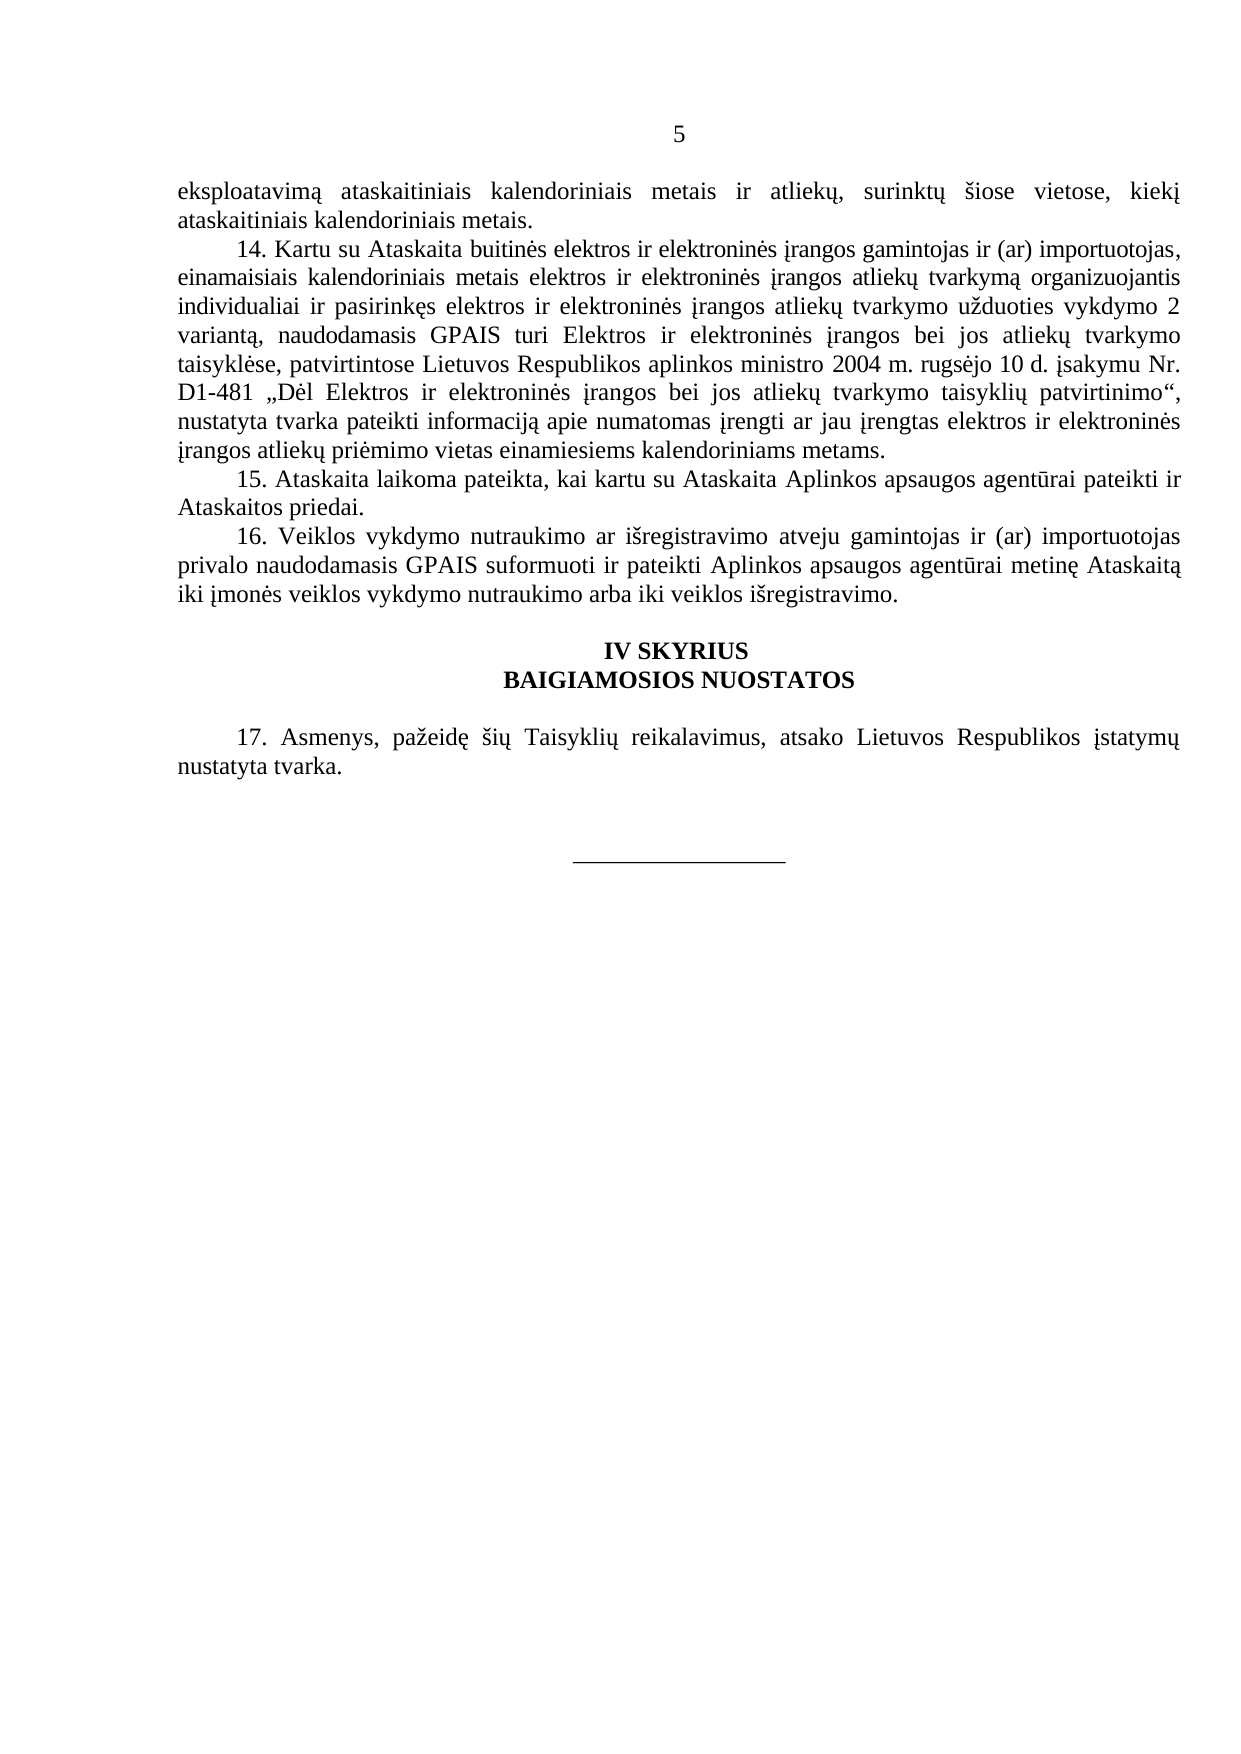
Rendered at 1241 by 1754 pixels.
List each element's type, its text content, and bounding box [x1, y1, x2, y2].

text BAIGIAMOSIOS NUOSTATOS [177, 665, 1181, 694]
text 17. Asmenys, pažeidę šių Taisyklių reikalavimus, atsako Lietuvos Respublikos įstatymų nustatyta tvarka. [177, 722, 1181, 780]
text IV SKYRIUS [177, 636, 1181, 665]
text 14. Kartu su Ataskaita buitinės elektros ir elektroninės įrangos gamintojas ir (ar) importuotojas, einamaisiais kalendoriniais metais elektros ir elektroninės įrangos atliekų tvarkymą organizuojantis individualiai ir pasirinkęs elektros ir elektroninės įrangos atliekų tvarkymo užduoties vykdymo 2 variantą, naudodamasis GPAIS turi Elektros ir elektroninės įrangos bei jos atliekų tvarkymo taisyklėse, patvirtintose Lietuvos Respublikos aplinkos ministro 2004 m. rugsėjo 10 d. įsakymu Nr. D1-481 „Dėl Elektros ir elektroninės įrangos bei jos atliekų tvarkymo taisyklių patvirtinimo“, nustatyta tvarka pateikti informaciją apie numatomas įrengti ar jau įrengtas elektros ir elektroninės įrangos atliekų priėmimo vietas einamiesiems kalendoriniams metams. [177, 234, 1181, 464]
text _________________ [177, 837, 1181, 866]
text 15. Ataskaita laikoma pateikta, kai kartu su Ataskaita Aplinkos apsaugos agentūrai pateikti ir Ataskaitos priedai. [177, 464, 1181, 521]
text 16. Veiklos vykdymo nutraukimo ar išregistravimo atveju gamintojas ir (ar) importuotojas privalo naudodamasis GPAIS suformuoti ir pateikti Aplinkos apsaugos agentūrai metinę Ataskaitą iki įmonės veiklos vykdymo nutraukimo arba iki veiklos išregistravimo. [177, 521, 1181, 607]
text eksploatavimą ataskaitiniais kalendoriniais metais ir atliekų, surinktų šiose vietose, kiekį ataskaitiniais kalendoriniais metais. [177, 176, 1181, 234]
